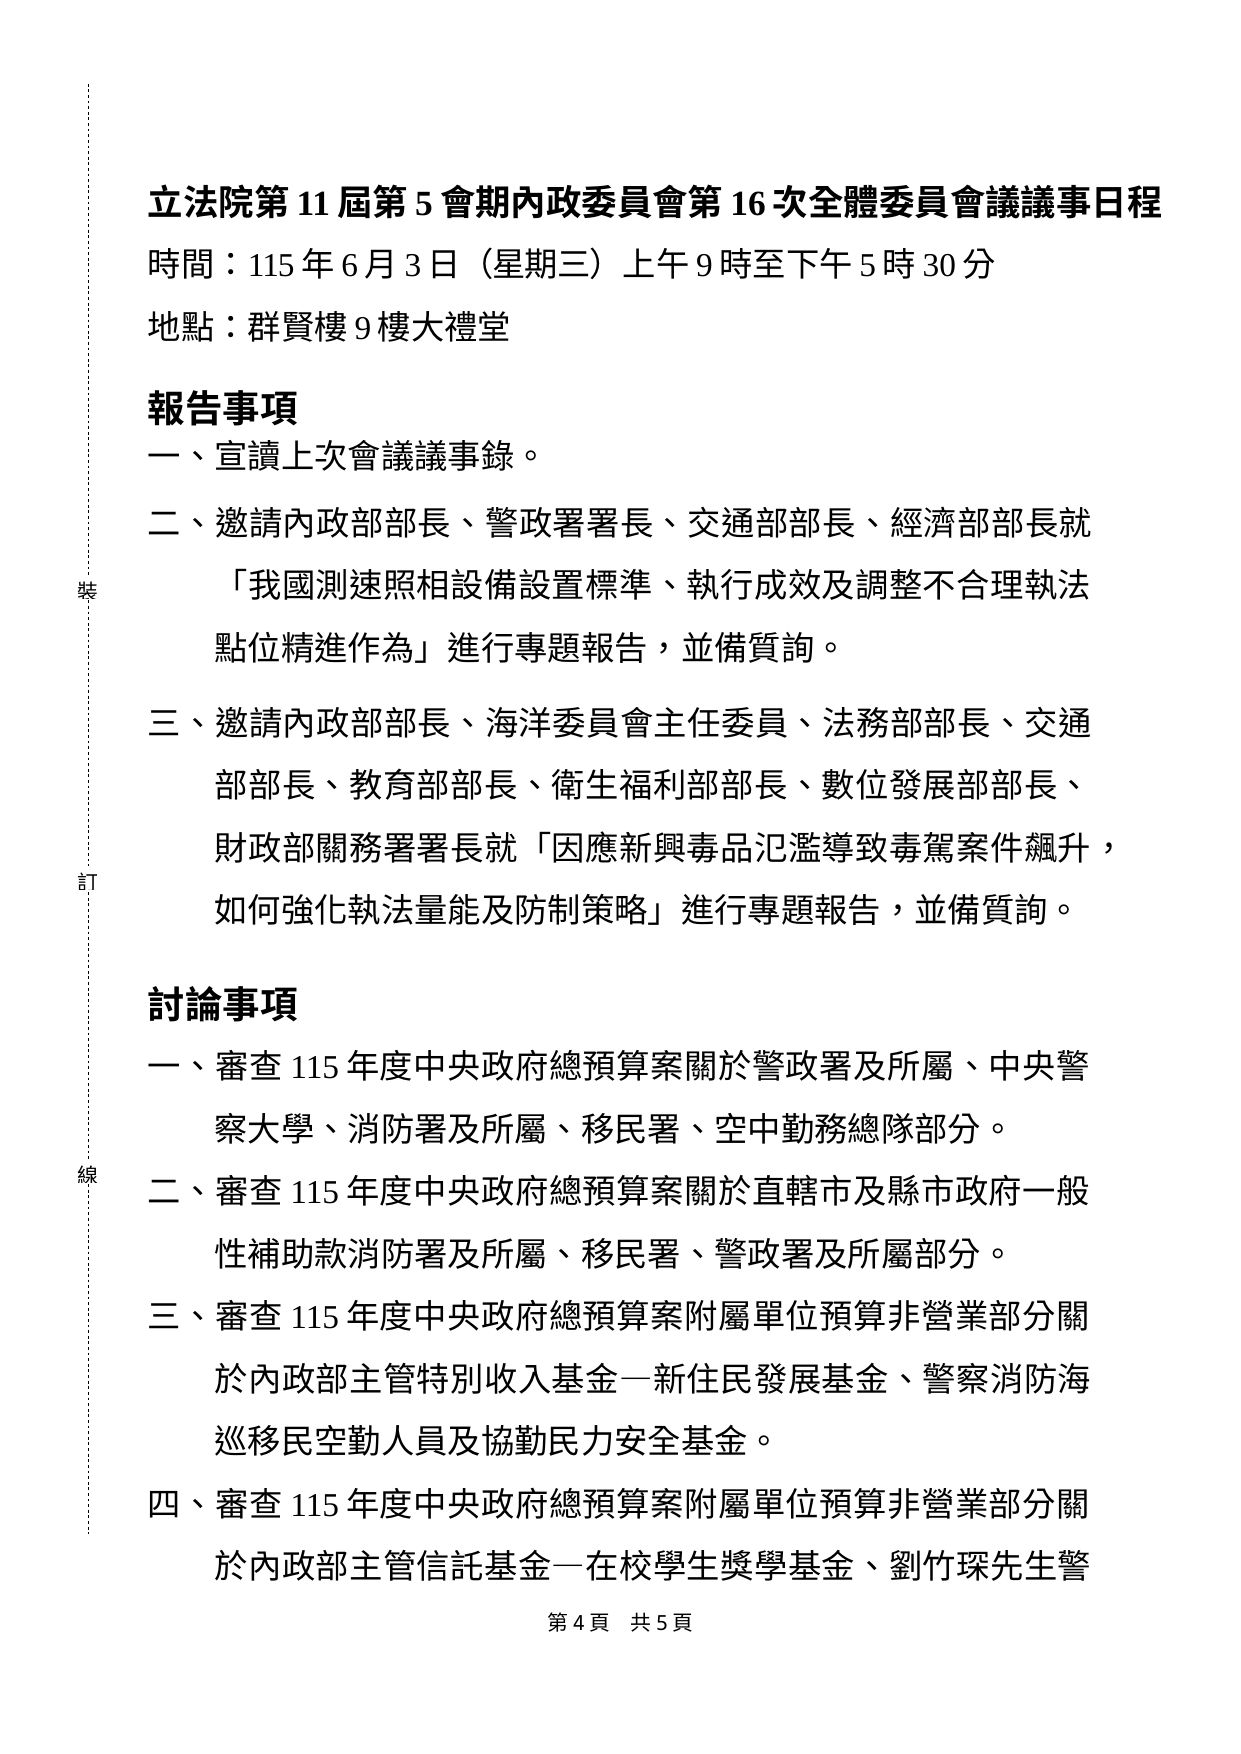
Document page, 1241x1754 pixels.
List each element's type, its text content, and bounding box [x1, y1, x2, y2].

text 一、宣讀上次會議議事錄。 [148, 427, 1122, 479]
text 地點：群賢樓9樓大禮堂 [148, 283, 1092, 346]
text 一、審查115年度中央政府總預算案關於警政署及所屬、中央警察大學、消防署及所屬、移民署、空中勤務總隊部分。 [148, 1023, 1092, 1148]
text 討論事項 [148, 960, 1092, 1023]
text 三、邀請內政部部長、海洋委員會主任委員、法務部部長、交通部部長、教育部部長、衛生福利部部長、數位發展部部長、財政部關務署署長就「因應新興毒品氾濫導致毒駕案件飆升，如何強化執法量能及防制策略」進行專題報告，並備質詢。 [148, 679, 1092, 929]
text 立法院第11屆第5會期內政委員會第16次全體委員會議議事日程 [148, 158, 1181, 221]
text 二、邀請內政部部長、警政署署長、交通部部長、經濟部部長就「我國測速照相設備設置標準、執行成效及調整不合理執法點位精進作為」進行專題報告，並備質詢。 [148, 479, 1092, 667]
text 四、審查115年度中央政府總預算案附屬單位預算非營業部分關於內政部主管信託基金—在校學生獎學基金、劉竹琛先生警 [148, 1460, 1092, 1585]
text 三、審查115年度中央政府總預算案附屬單位預算非營業部分關於內政部主管特別收入基金—新住民發展基金、警察消防海巡移民空勤人員及協勤民力安全基金。 [148, 1273, 1092, 1460]
text 二、審查115年度中央政府總預算案關於直轄市及縣市政府一般性補助款消防署及所屬、移民署、警政署及所屬部分。 [148, 1148, 1092, 1273]
text 報告事項 [148, 364, 1092, 427]
text 時間：115年6月3日（星期三）上午9時至下午5時30分 [148, 221, 1063, 283]
